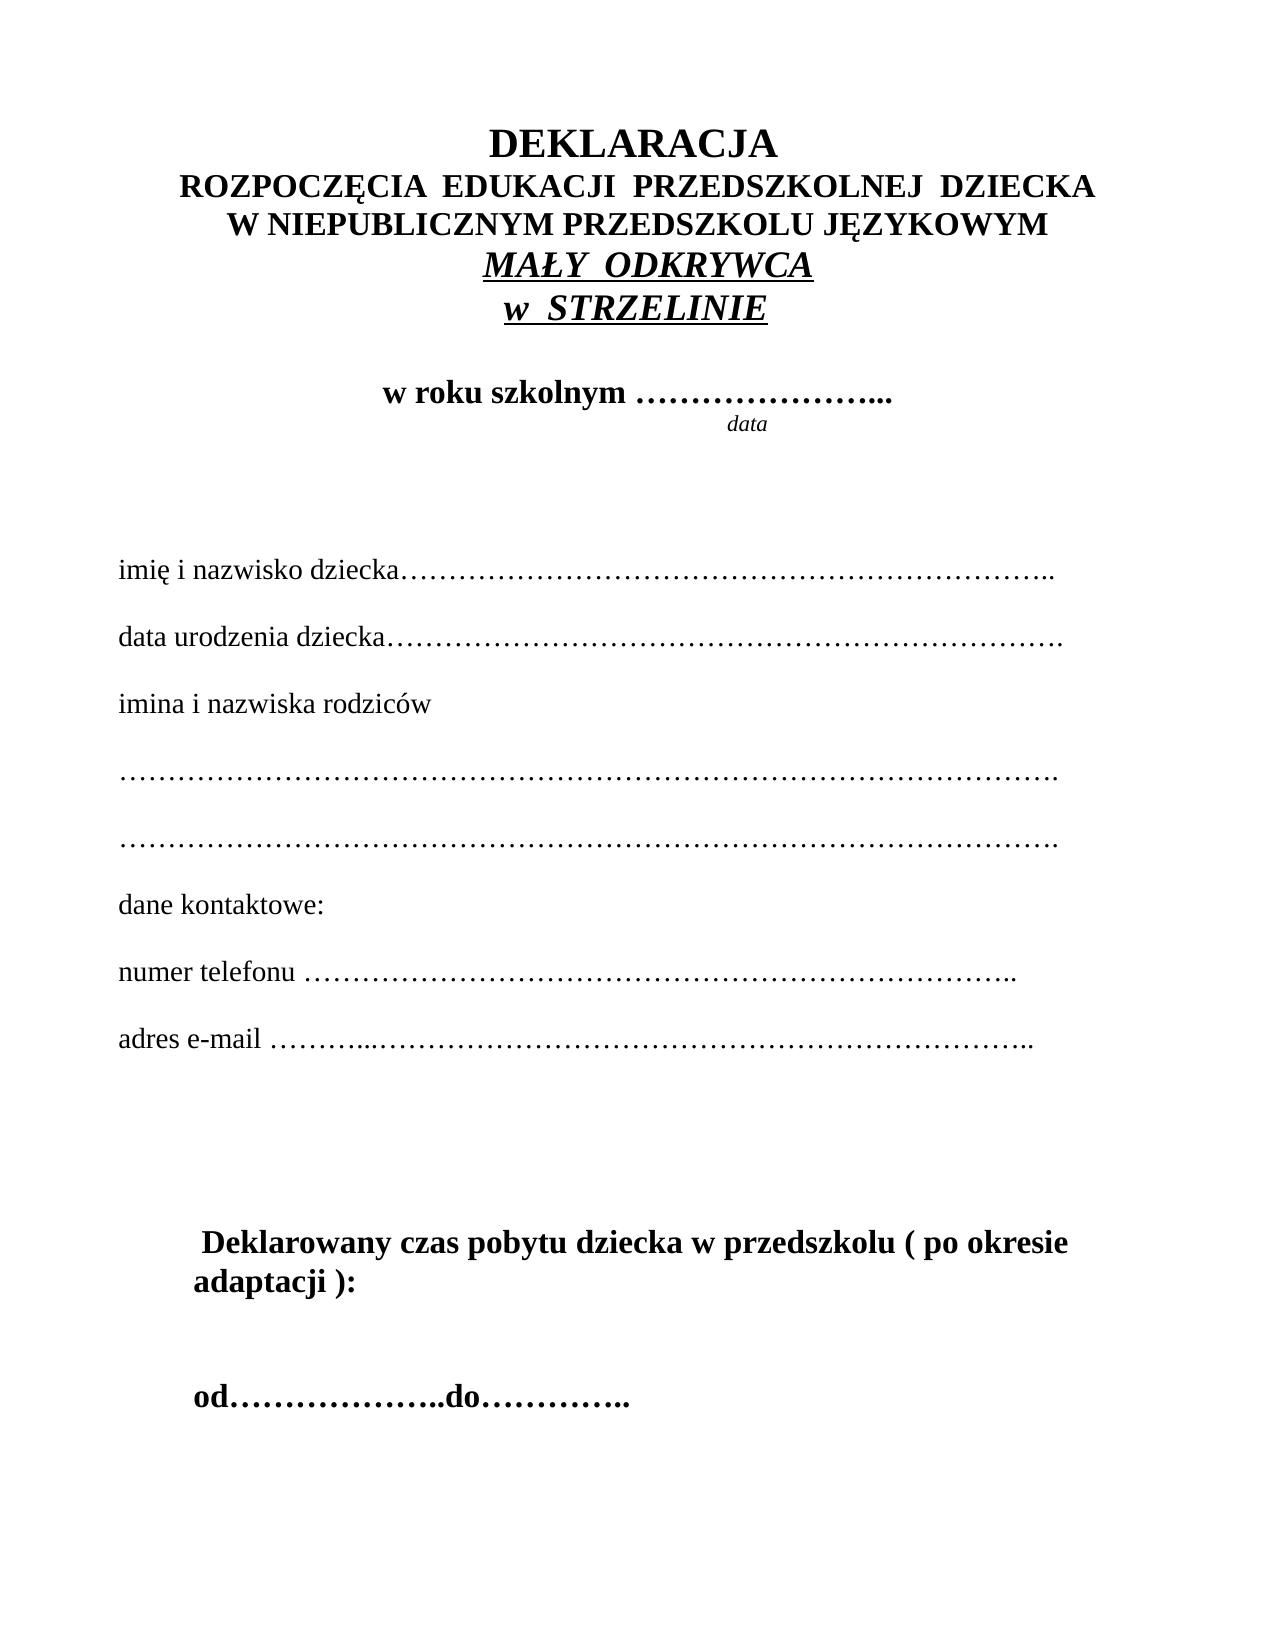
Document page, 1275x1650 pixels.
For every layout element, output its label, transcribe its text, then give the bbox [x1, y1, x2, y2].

list Deklarowany czas pobytu dziecka w przedszkolu ( po okresie adaptacji ): [156, 1223, 1157, 1299]
text w STRZELINIE [118, 286, 1157, 329]
list od………………..do………….. [156, 1376, 1157, 1414]
text ……………………………………………………………………………………. [118, 820, 1157, 854]
text adres e-mail ………...………………………………………………………….. [118, 1021, 1157, 1055]
text ROZPOCZĘCIA EDUKACJI PRZEDSZKOLNEJ DZIECKA [118, 166, 1157, 204]
text numer telefonu ……………………………………………………………….. [118, 954, 1157, 988]
text W NIEPUBLICZNYM PRZEDSZKOLU JĘZYKOWYM [118, 204, 1157, 243]
text DEKLARACJA [118, 118, 1157, 166]
text dane kontaktowe: [118, 887, 1157, 921]
text ……………………………………………………………………………………. [118, 753, 1157, 787]
text w roku szkolnym …………………... [118, 372, 1157, 410]
text imię i nazwisko dziecka………………………………………………………….. [118, 552, 1157, 585]
text imina i nazwiska rodziców [118, 686, 1157, 719]
text data urodzenia dziecka……………………………………………………………. [118, 619, 1157, 652]
text MAŁY ODKRYWCA [118, 243, 1157, 286]
text data [118, 410, 1157, 437]
